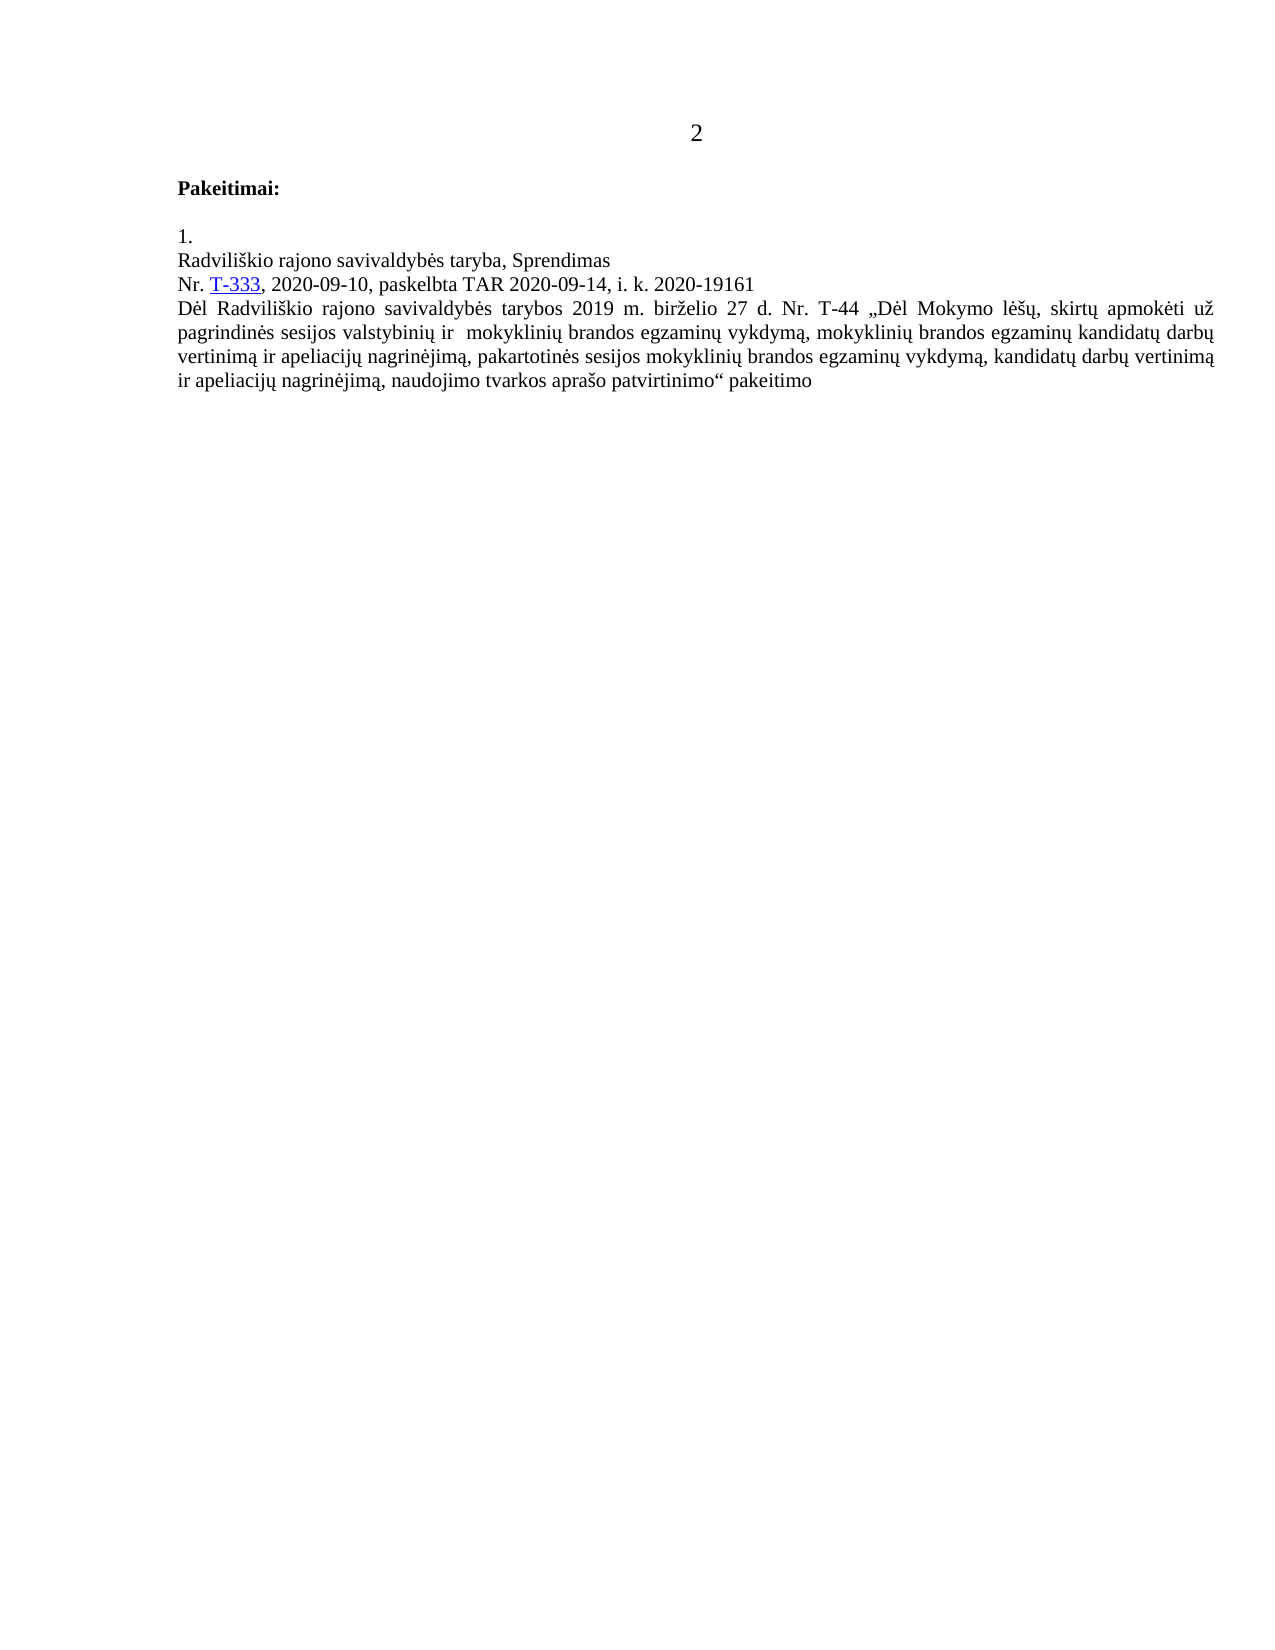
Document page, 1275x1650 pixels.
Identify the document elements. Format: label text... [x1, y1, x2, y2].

text Radviliškio rajono savivaldybės taryba, Sprendimas [177, 248, 1216, 272]
text Nr. T-333, 2020-09-10, paskelbta TAR 2020-09-14, i. k. 2020-19161 [177, 272, 1216, 296]
text 1. [177, 224, 1216, 248]
text Dėl Radviliškio rajono savivaldybės tarybos 2019 m. birželio 27 d. Nr. T-44 „Dėl Mokymo lėšų, skirtų apmokėti už pagrindinės sesijos valstybinių ir mokyklinių brandos egzaminų vykdymą, mokyklinių brandos egzaminų kandidatų darbų vertinimą ir apeliacijų nagrinėjimą, pakartotinės sesijos mokyklinių brandos egzaminų vykdymą, kandidatų darbų vertinimą ir apeliacijų nagrinėjimą, naudojimo tvarkos aprašo patvirtinimo“ pakeitimo [177, 296, 1216, 392]
text Pakeitimai: [177, 176, 1216, 200]
